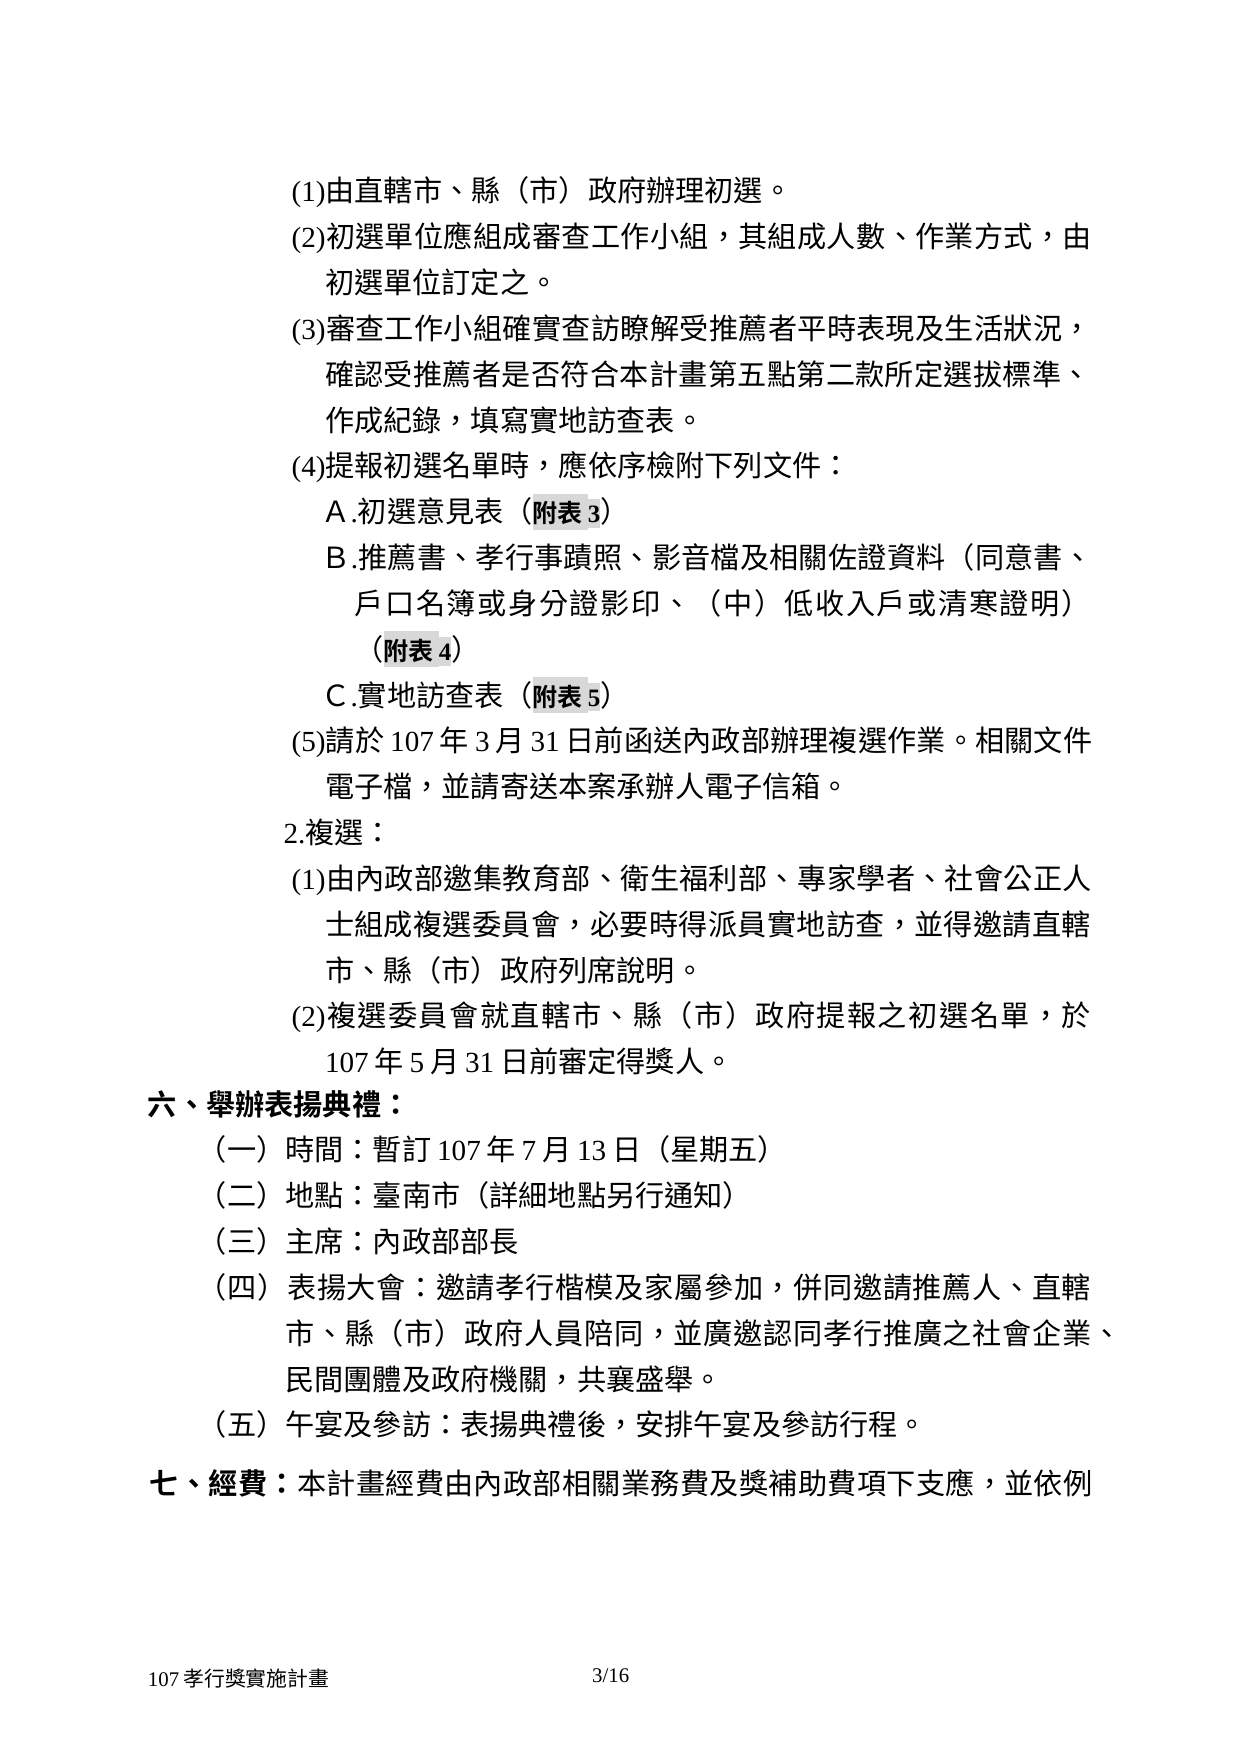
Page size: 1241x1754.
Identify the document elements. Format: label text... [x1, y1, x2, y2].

text Ｃ.實地訪查表（附表5） [321, 669, 1092, 714]
text 六、舉辦表揚典禮： [148, 1081, 1092, 1123]
text Ｂ.推薦書、孝行事蹟照、影音檔及相關佐證資料（同意書、戶口名簿或身分證影印、（中）低收入戶或清寒證明）（附表4） [321, 531, 1092, 669]
text (2)複選委員會就直轄市、縣（市）政府提報之初選名單，於107年5月31日前審定得獎人。 [291, 989, 1092, 1081]
text Ａ.初選意見表（附表3） [321, 485, 1092, 531]
text 七、經費：本計畫經費由內政部相關業務費及獎補助費項下支應，並依例 [149, 1444, 1092, 1519]
text （四）表揚大會：邀請孝行楷模及家屬參加，併同邀請推薦人、直轄市、縣（市）政府人員陪同，並廣邀認同孝行推廣之社會企業、民間團體及政府機關，共襄盛舉。 [198, 1261, 1092, 1398]
text (3)審查工作小組確實查訪瞭解受推薦者平時表現及生活狀況，確認受推薦者是否符合本計畫第五點第二款所定選拔標準、作成紀錄，填寫實地訪查表。 [291, 302, 1092, 439]
text （五）午宴及參訪：表揚典禮後，安排午宴及參訪行程。 [198, 1398, 1092, 1444]
text (2)初選單位應組成審查工作小組，其組成人數、作業方式，由初選單位訂定之。 [291, 210, 1092, 302]
text 2.複選： [283, 806, 1092, 852]
text (4)提報初選名單時，應依序檢附下列文件： [291, 439, 1092, 485]
text （三）主席：內政部部長 [198, 1215, 1092, 1261]
text (5)請於107年3月31日前函送內政部辦理複選作業。相關文件電子檔，並請寄送本案承辦人電子信箱。 [291, 714, 1092, 806]
text (1)由直轄市、縣（市）政府辦理初選。 [291, 164, 1092, 210]
text （一）時間：暫訂107年7月13日（星期五） [198, 1123, 1092, 1169]
text (1)由內政部邀集教育部、衛生福利部、專家學者、社會公正人士組成複選委員會，必要時得派員實地訪查，並得邀請直轄市、縣（市）政府列席說明。 [291, 852, 1092, 989]
text （二）地點：臺南市（詳細地點另行通知） [198, 1169, 1092, 1215]
